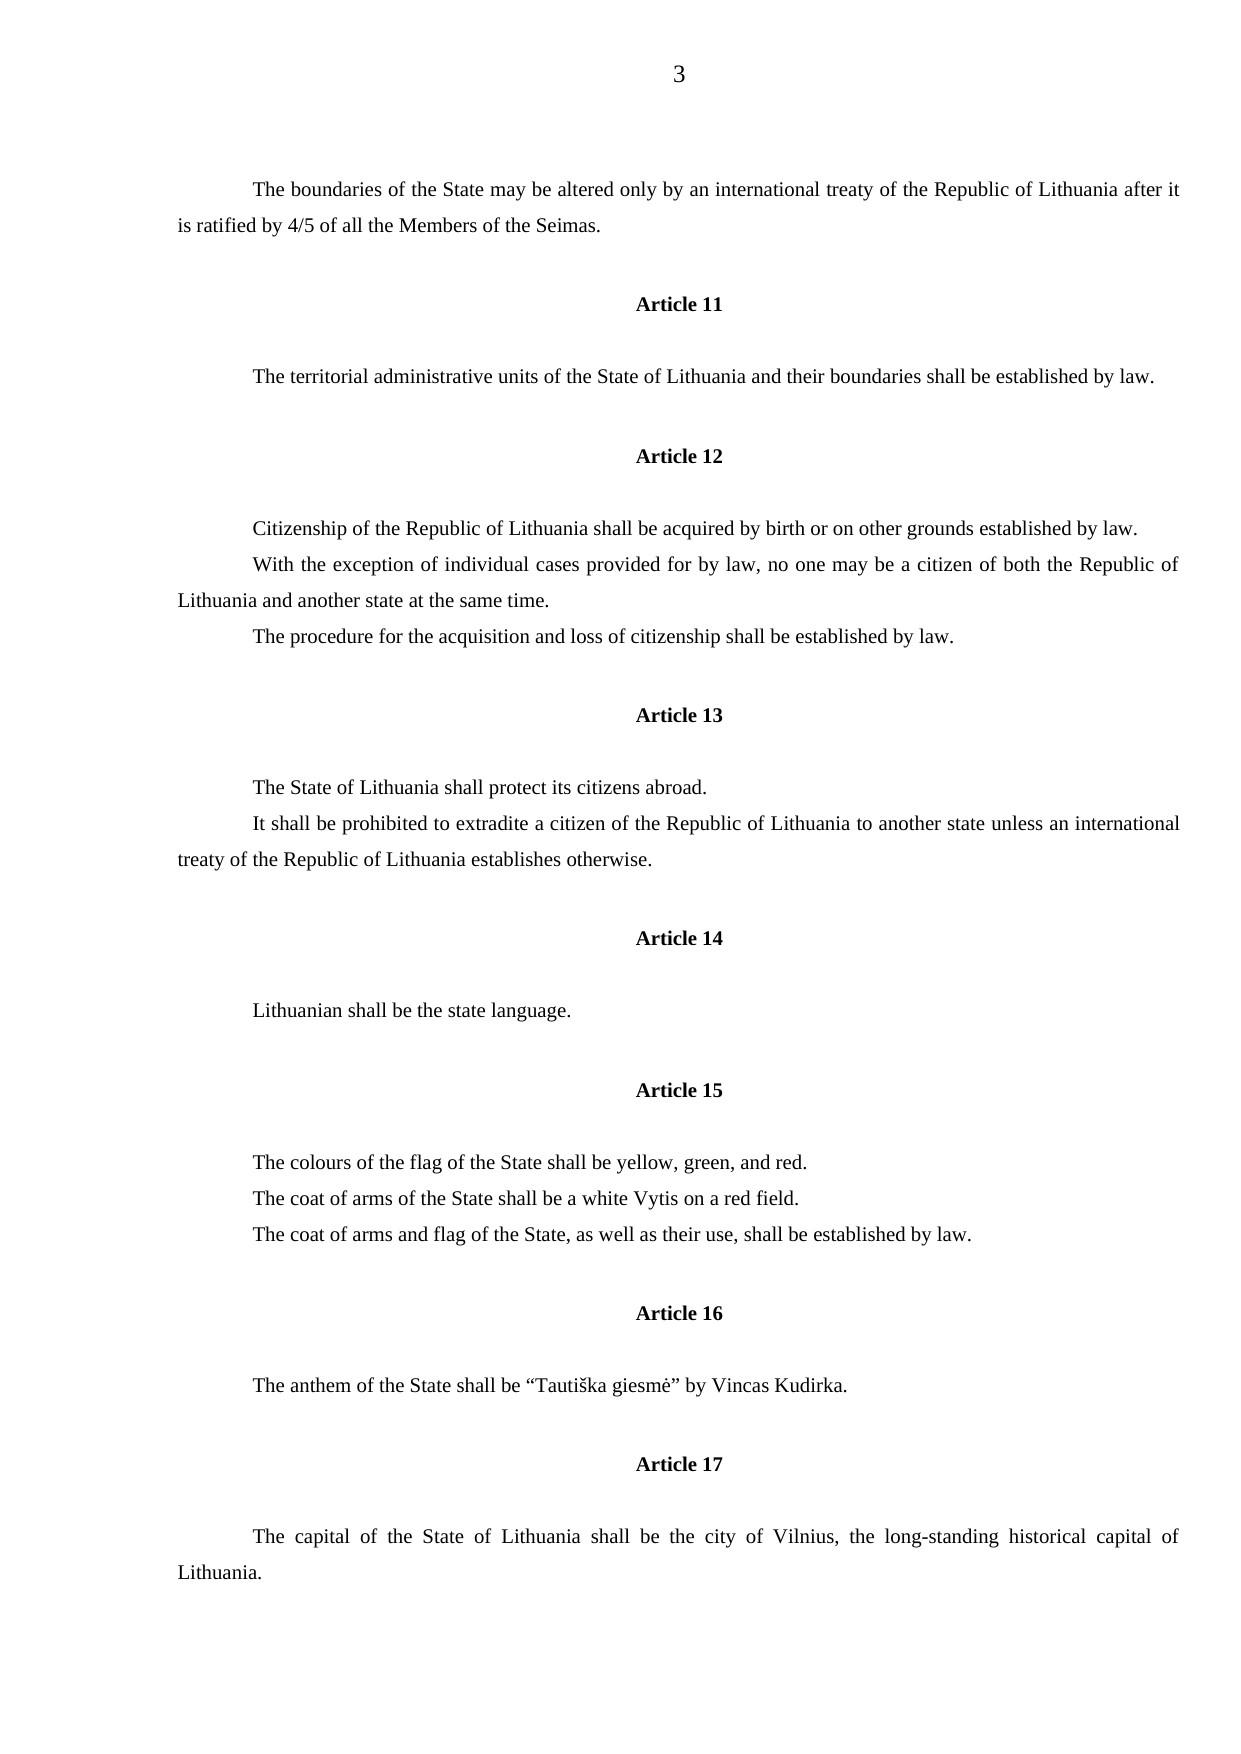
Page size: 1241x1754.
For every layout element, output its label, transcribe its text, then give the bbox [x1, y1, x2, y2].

text The coat of arms of the State shall be a white Vytis on a red field. [177, 1186, 1181, 1210]
text It shall be prohibited to extradite a citizen of the Republic of Lithuania to another state unless an international treaty of the Republic of Lithuania establishes otherwise. [177, 811, 1181, 871]
text The territorial administrative units of the State of Lithuania and their boundaries shall be established by law. [177, 364, 1181, 388]
text Lithuanian shall be the state language. [177, 998, 1181, 1022]
text The colours of the flag of the State shall be yellow, green, and red. [177, 1150, 1181, 1174]
text The coat of arms and flag of the State, as well as their use, shall be established by law. [177, 1222, 1181, 1246]
text The anthem of the State shall be “Tautiška giesmė” by Vincas Kudirka. [177, 1373, 1181, 1397]
text Article 16 [177, 1301, 1181, 1325]
text The capital of the State of Lithuania shall be the city of Vilnius, the long-standing historical capital of Lithuania. [177, 1524, 1181, 1584]
text Article 15 [177, 1078, 1181, 1102]
text Article 17 [177, 1452, 1181, 1476]
text The boundaries of the State may be altered only by an international treaty of the Republic of Lithuania after it is ratified by 4/5 of all the Members of the Seimas. [177, 177, 1181, 237]
text With the exception of individual cases provided for by law, no one may be a citizen of both the Republic of Lithuania and another state at the same time. [177, 552, 1181, 612]
text Article 11 [177, 292, 1181, 316]
text Article 12 [177, 444, 1181, 468]
text Article 14 [177, 926, 1181, 950]
text The procedure for the acquisition and loss of citizenship shall be established by law. [177, 624, 1181, 648]
text Citizenship of the Republic of Lithuania shall be acquired by birth or on other grounds established by law. [177, 516, 1181, 540]
text The State of Lithuania shall protect its citizens abroad. [177, 775, 1181, 799]
text Article 13 [177, 703, 1181, 727]
